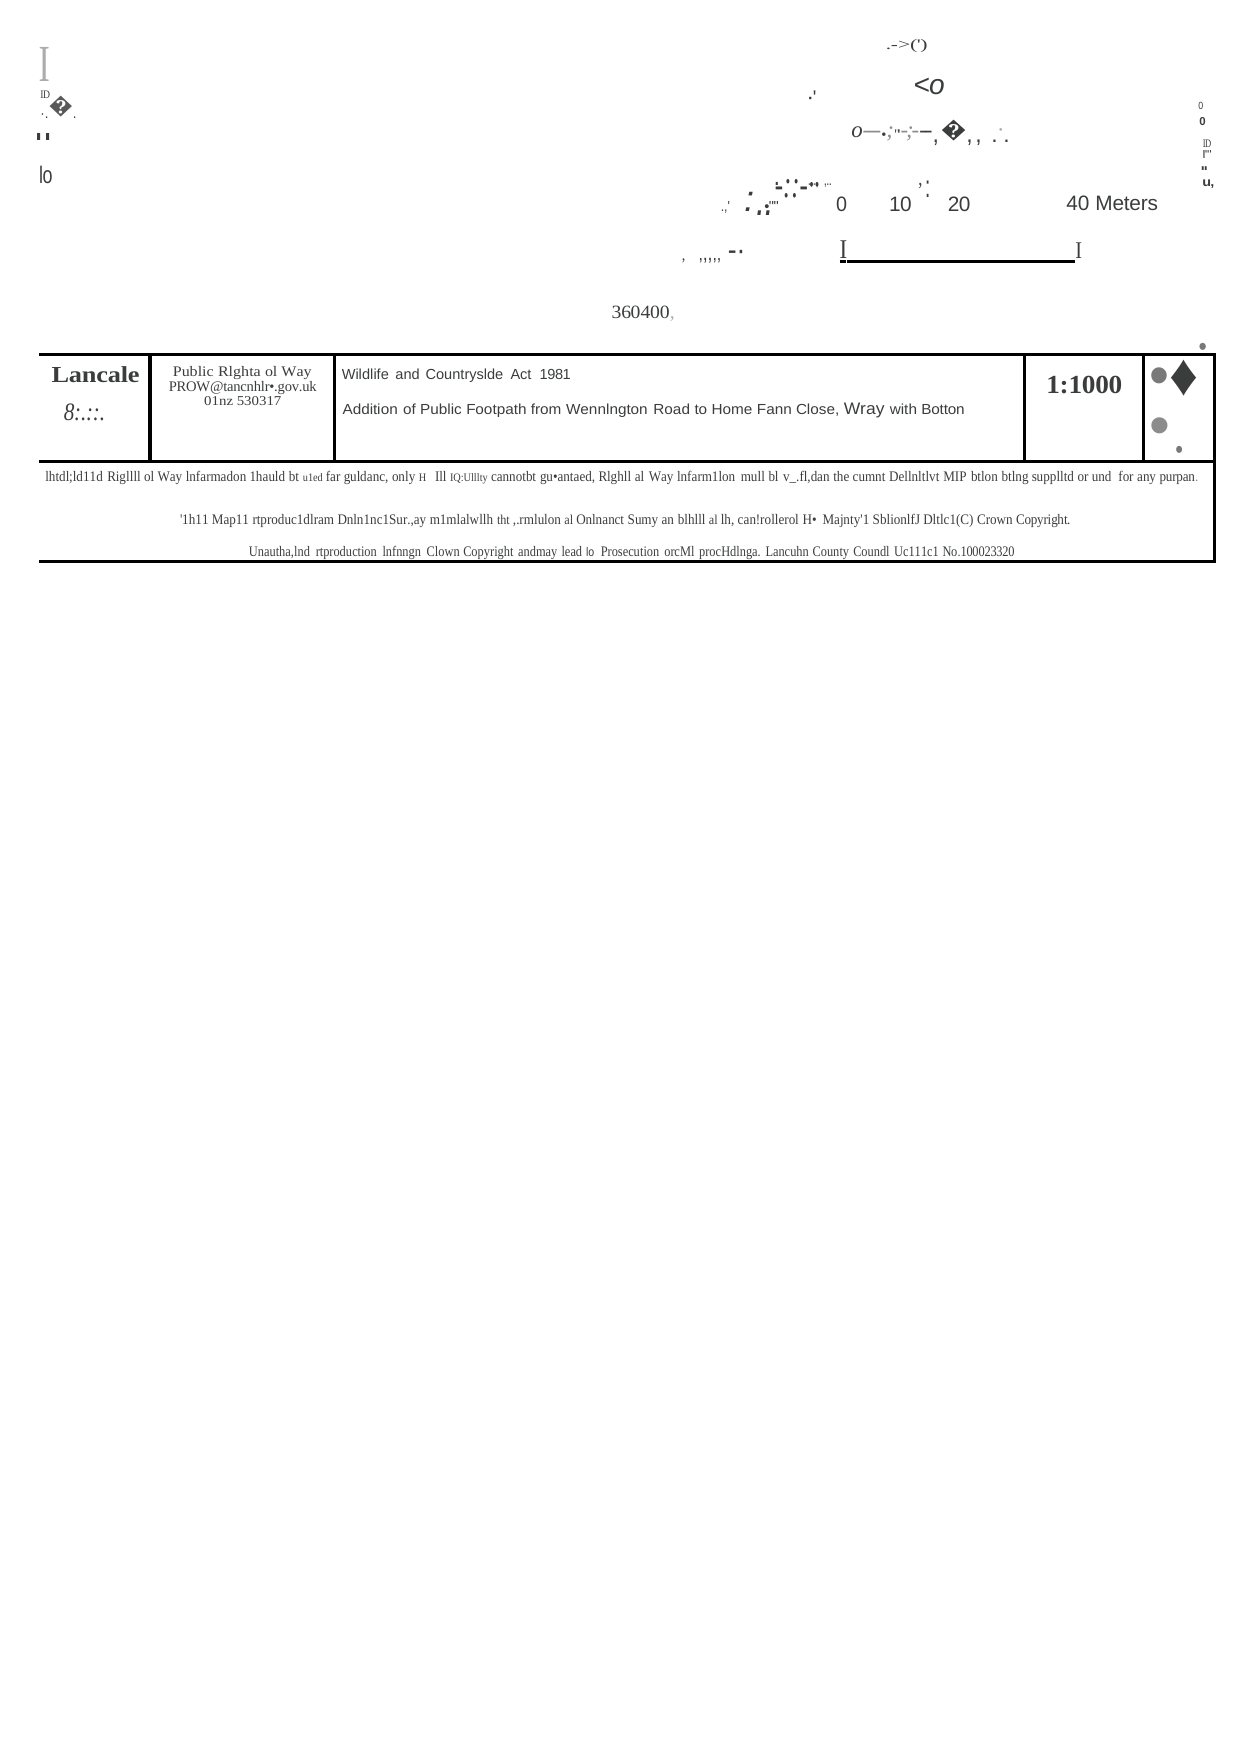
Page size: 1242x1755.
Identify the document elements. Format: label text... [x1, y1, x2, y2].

table_header Wildlife and Countryslde Act 1981 Addition of Public Footpath from Wennlngton Road to Home Fann Close, Wray with Botton [336, 356, 1023, 459]
text u, [1202, 177, 1227, 188]
text o---•;"'-;---,�,, .·. 0 [954, 128, 1227, 140]
table_header •♦• • • [1145, 356, 1213, 459]
text 360400, [29, 301, 674, 322]
text .. [34, 81, 54, 155]
text I [38, 35, 836, 93]
text .., [1200, 139, 1211, 178]
text l'"­ [1211, 151, 1227, 161]
text 0 10 20 40 Meters [836, 195, 1227, 216]
table_header Lancale 8:.::. [39, 356, 148, 459]
text ID [1203, 137, 1212, 150]
text <o [913, 69, 1227, 101]
text .,' : •"" [29, 195, 779, 216]
table_header 1:1000 [1026, 356, 1142, 459]
text 0 [842, 102, 1204, 112]
table_cell lhtdl;ld11d Rigllll ol Way lnfarmadon 1hauld bt u1ed far guldanc, only H Ill IQ:Ulllty cannotbt gu•antaed, Rlghll al Way lnfarm1lon mull bl v_.fl,dan the cumnt Dellnltlvt MIP btlon btlng supplltd or und for any purpan. '1h11 Map11 rtproduc1dlram Dnln1nc1Sur.,ay m1mlalwllh tht ,.rmlulon al Onlnanct Sumy an blhlll al lh, can!rollerol H• Majnty'1 SblionlfJ Dltlc1(C) Crown Copyright. Unautha,lnd rtproduction lnfnngn Clown Copyright andmay lead lo Prosecution orcMl procHdlnga. Lancuhn County Coundl Uc111c1 No.100023320 [39, 463, 1213, 560]
text -::-·· : ' [774, 163, 972, 206]
text lo ... .,., ,.. , [39, 145, 926, 195]
text o---•;"'-;---,�,, .·. 0 [851, 128, 952, 140]
text .->(') [886, 37, 1227, 53]
text , ,,,,, -· I I [682, 232, 1227, 267]
table_header Public Rlghta ol Way PROW@tancnhlr•.gov.uk 01nz 530317 [152, 356, 333, 459]
text ID .' ·.�. [54, 93, 836, 121]
